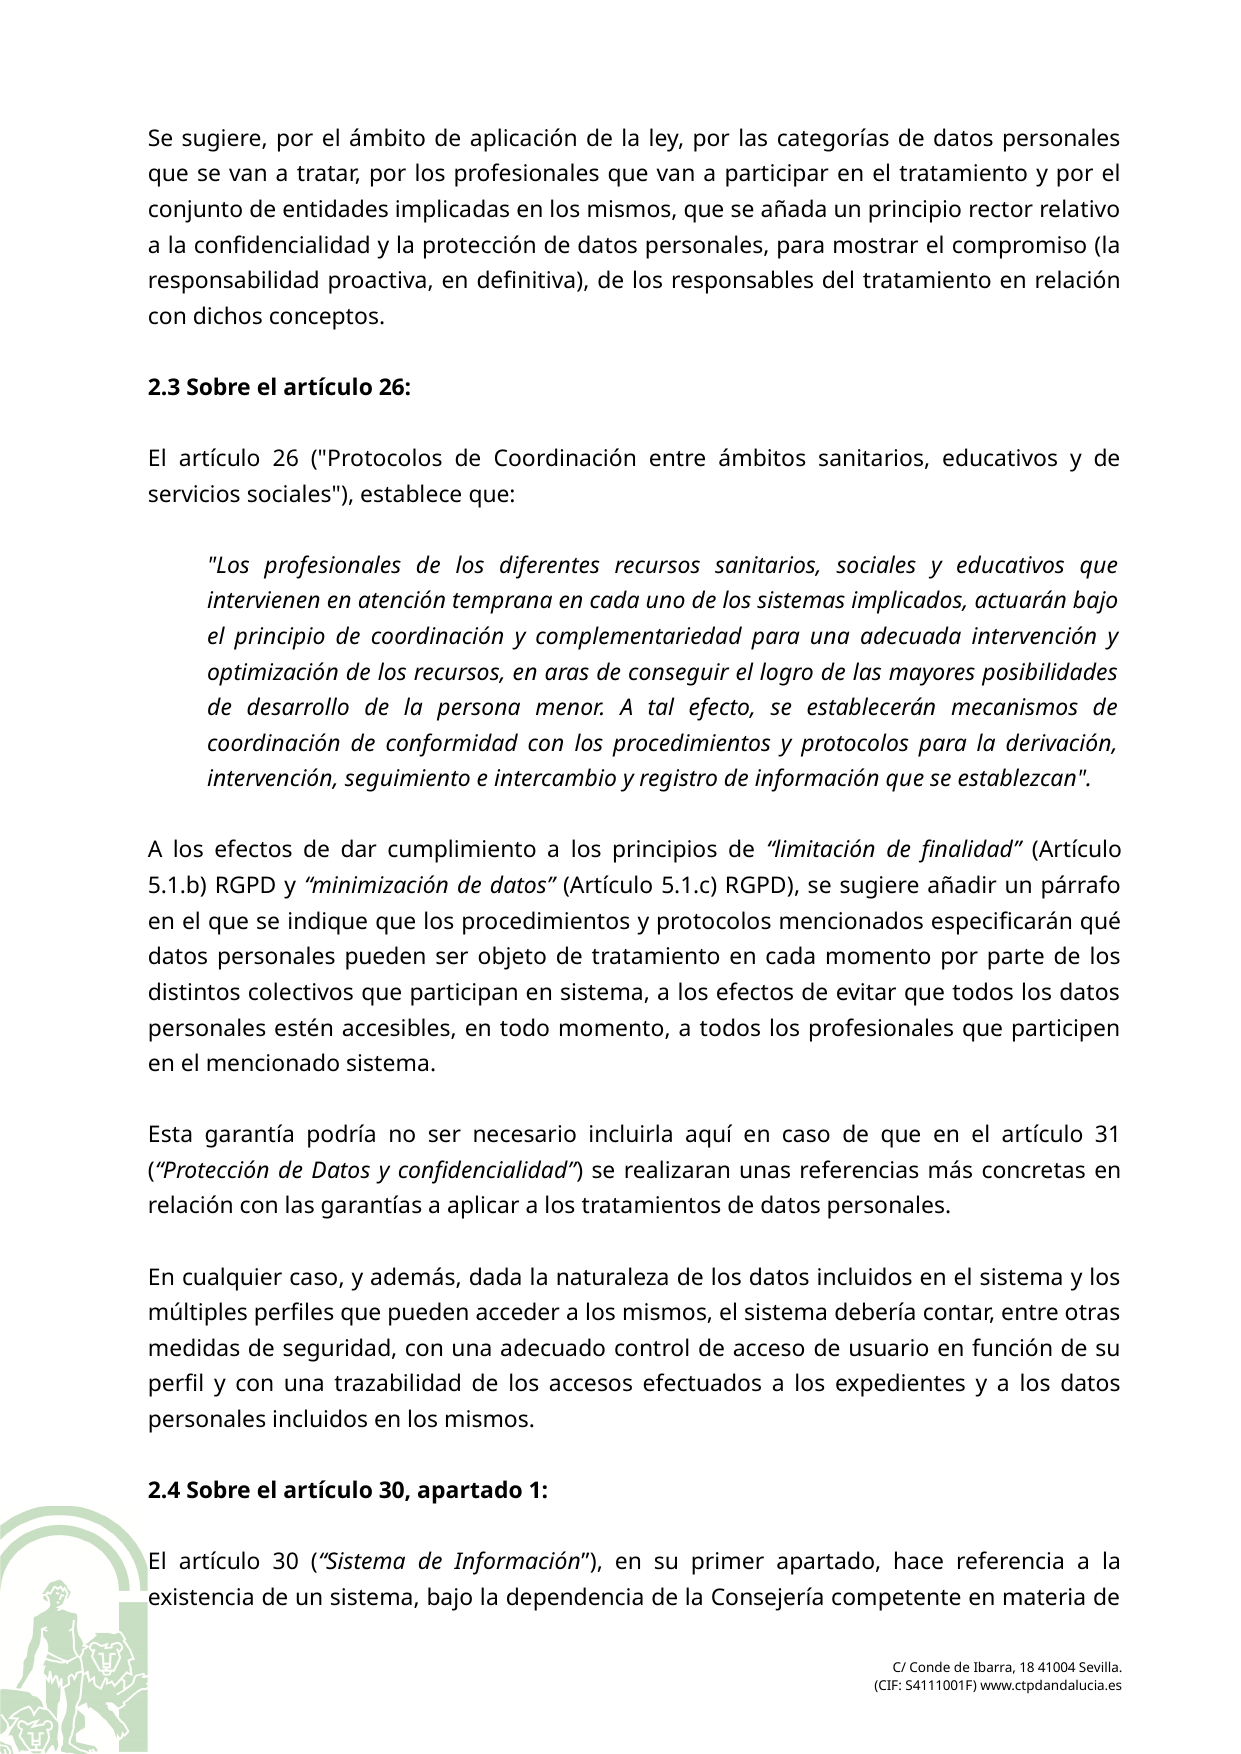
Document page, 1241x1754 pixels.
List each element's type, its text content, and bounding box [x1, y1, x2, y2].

text 2.3 Sobre el artículo 26: [148, 371, 1122, 402]
text En cualquier caso, y además, dada la naturaleza de los datos incluidos en el sistema y los múltiples perfiles que pueden acceder a los mismos, el sistema debería contar, entre otras medidas de seguridad, con una adecuado control de acceso de usuario en función de su perfil y con una trazabilidad de los accesos efectuados a los expedientes y a los datos personales incluidos en los mismos. [148, 1260, 1122, 1434]
text 2.4 Sobre el artículo 30, apartado 1: [148, 1474, 1122, 1505]
text A los efectos de dar cumplimiento a los principios de “limitación de finalidad” (Artículo 5.1.b) RGPD y “minimización de datos” (Artículo 5.1.c) RGPD), se sugiere añadir un párrafo en el que se indique que los procedimientos y protocolos mencionados especificarán qué datos personales pueden ser objeto de tratamiento en cada momento por parte de los distintos colectivos que participan en sistema, a los efectos de evitar que todos los datos personales estén accesibles, en todo momento, a todos los profesionales que participen en el mencionado sistema. [148, 833, 1122, 1078]
text "Los profesionales de los diferentes recursos sanitarios, sociales y educativos que intervienen en atención temprana en cada uno de los sistemas implicados, actuarán bajo el principio de coordinación y complementariedad para una adecuada intervención y optimización de los recursos, en aras de conseguir el logro de las mayores posibilidades de desarrollo de la persona menor. A tal efecto, se establecerán mecanismos de coordinación de conformidad con los procedimientos y protocolos para la derivación, intervención, seguimiento e intercambio y registro de información que se establezcan". [207, 548, 1122, 793]
text Esta garantía podría no ser necesario incluirla aquí en caso de que en el artículo 31 (“Protección de Datos y confidencialidad”) se realizaran unas referencias más concretas en relación con las garantías a aplicar a los tratamientos de datos personales. [148, 1118, 1122, 1220]
text El artículo 30 (“Sistema de Información”), en su primer apartado, hace referencia a la existencia de un sistema, bajo la dependencia de la Consejería competente en materia de [148, 1545, 1122, 1612]
text Se sugiere, por el ámbito de aplicación de la ley, por las categorías de datos personales que se van a tratar, por los profesionales que van a participar en el tratamiento y por el conjunto de entidades implicadas en los mismos, que se añada un principio rector relativo a la confidencialidad y la protección de datos personales, para mostrar el compromiso (la responsabilidad proactiva, en definitiva), de los responsables del tratamiento en relación con dichos conceptos. [148, 122, 1122, 331]
text El artículo 26 ("Protocolos de Coordinación entre ámbitos sanitarios, educativos y de servicios sociales"), establece que: [148, 442, 1122, 508]
